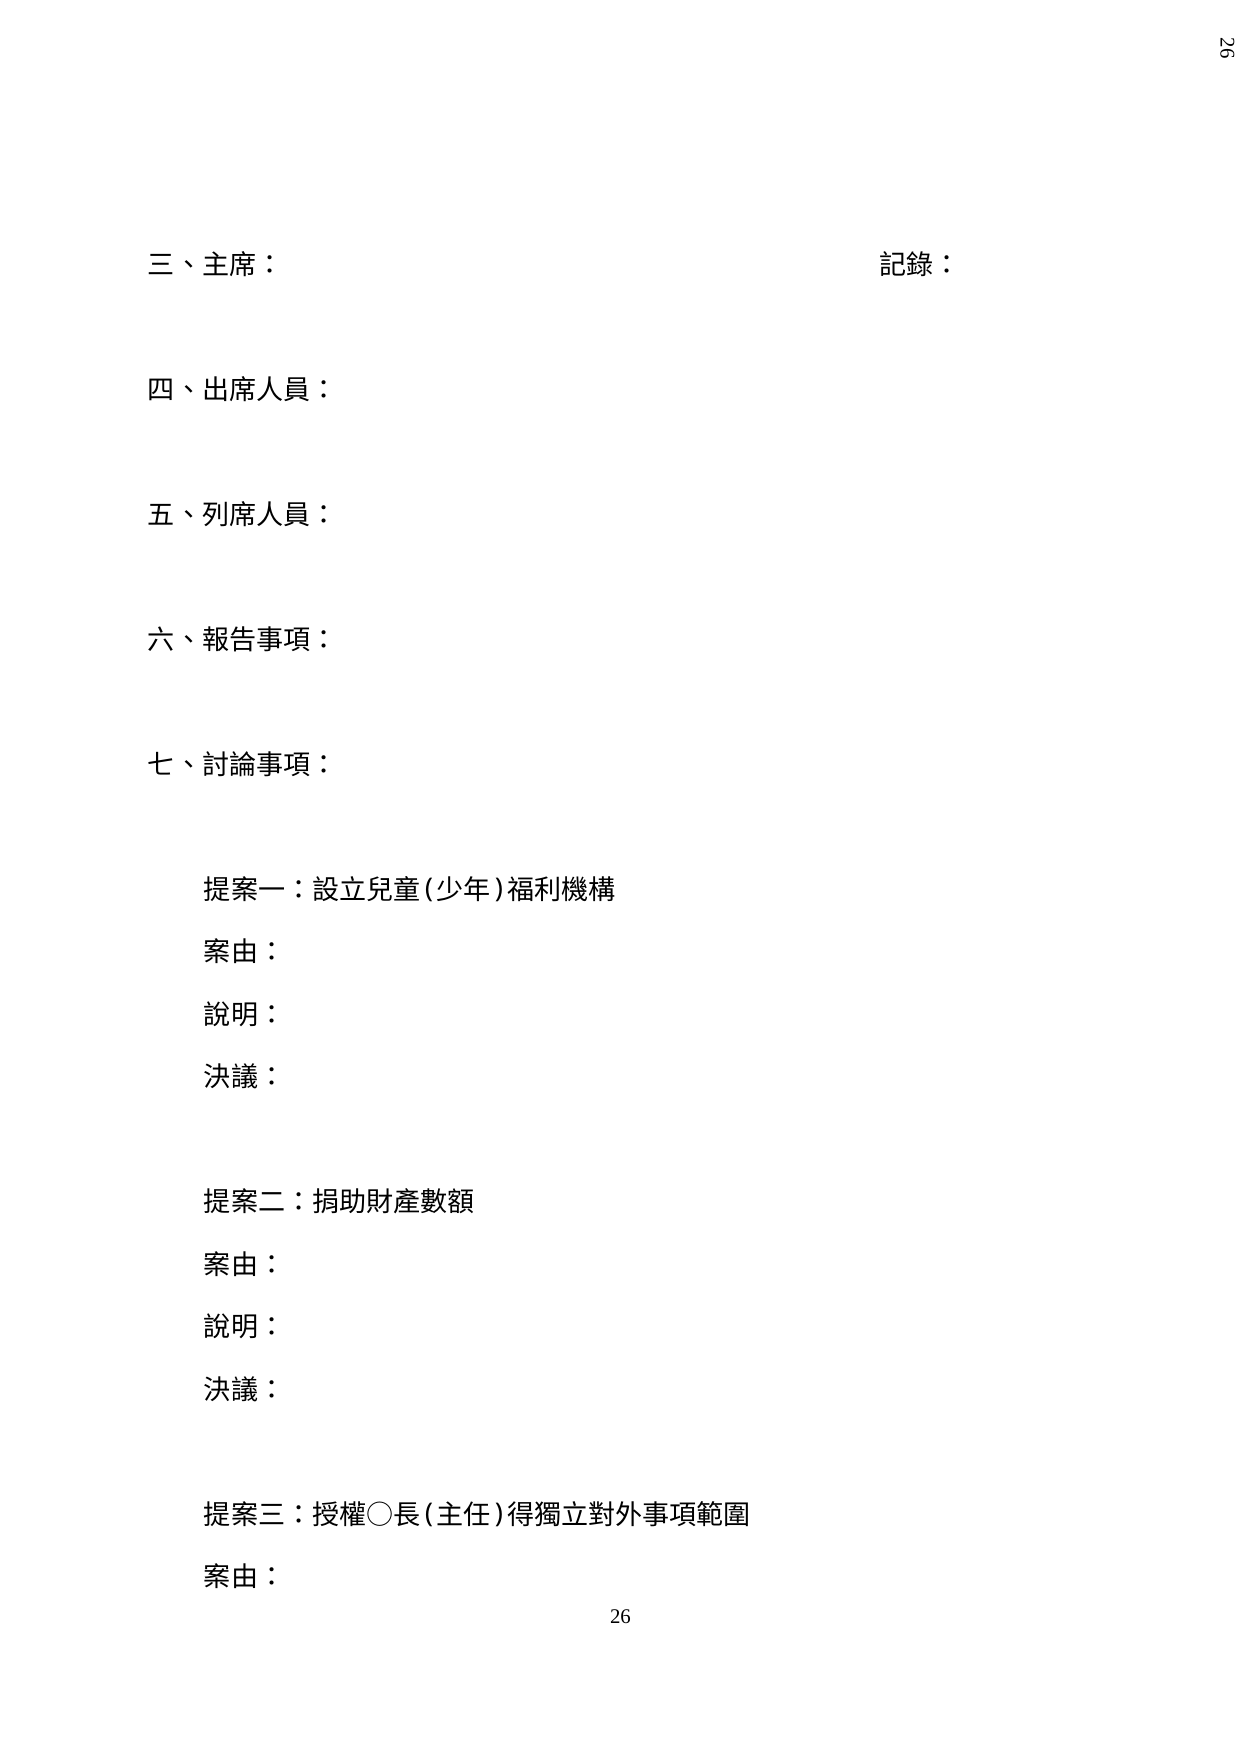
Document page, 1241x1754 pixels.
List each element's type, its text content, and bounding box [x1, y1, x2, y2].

text 三、主席： 記錄： [148, 221, 1092, 283]
text 說明： [148, 1283, 1092, 1346]
text 四、出席人員： [148, 346, 1092, 408]
text 說明： [148, 971, 1092, 1033]
text 案由： [148, 1533, 1092, 1596]
text 七、討論事項： [148, 721, 1092, 783]
text 五、列席人員： [148, 471, 1092, 533]
text 決議： [148, 1033, 1092, 1096]
text 提案二：捐助財產數額 [148, 1158, 1092, 1221]
text 提案三：授權○長(主任)得獨立對外事項範圍 [148, 1471, 1092, 1533]
text 六、報告事項： [148, 596, 1092, 658]
text 提案一：設立兒童(少年)福利機構 [148, 846, 1092, 908]
text 案由： [148, 1221, 1092, 1283]
text 決議： [148, 1346, 1092, 1408]
text 案由： [148, 908, 1092, 971]
